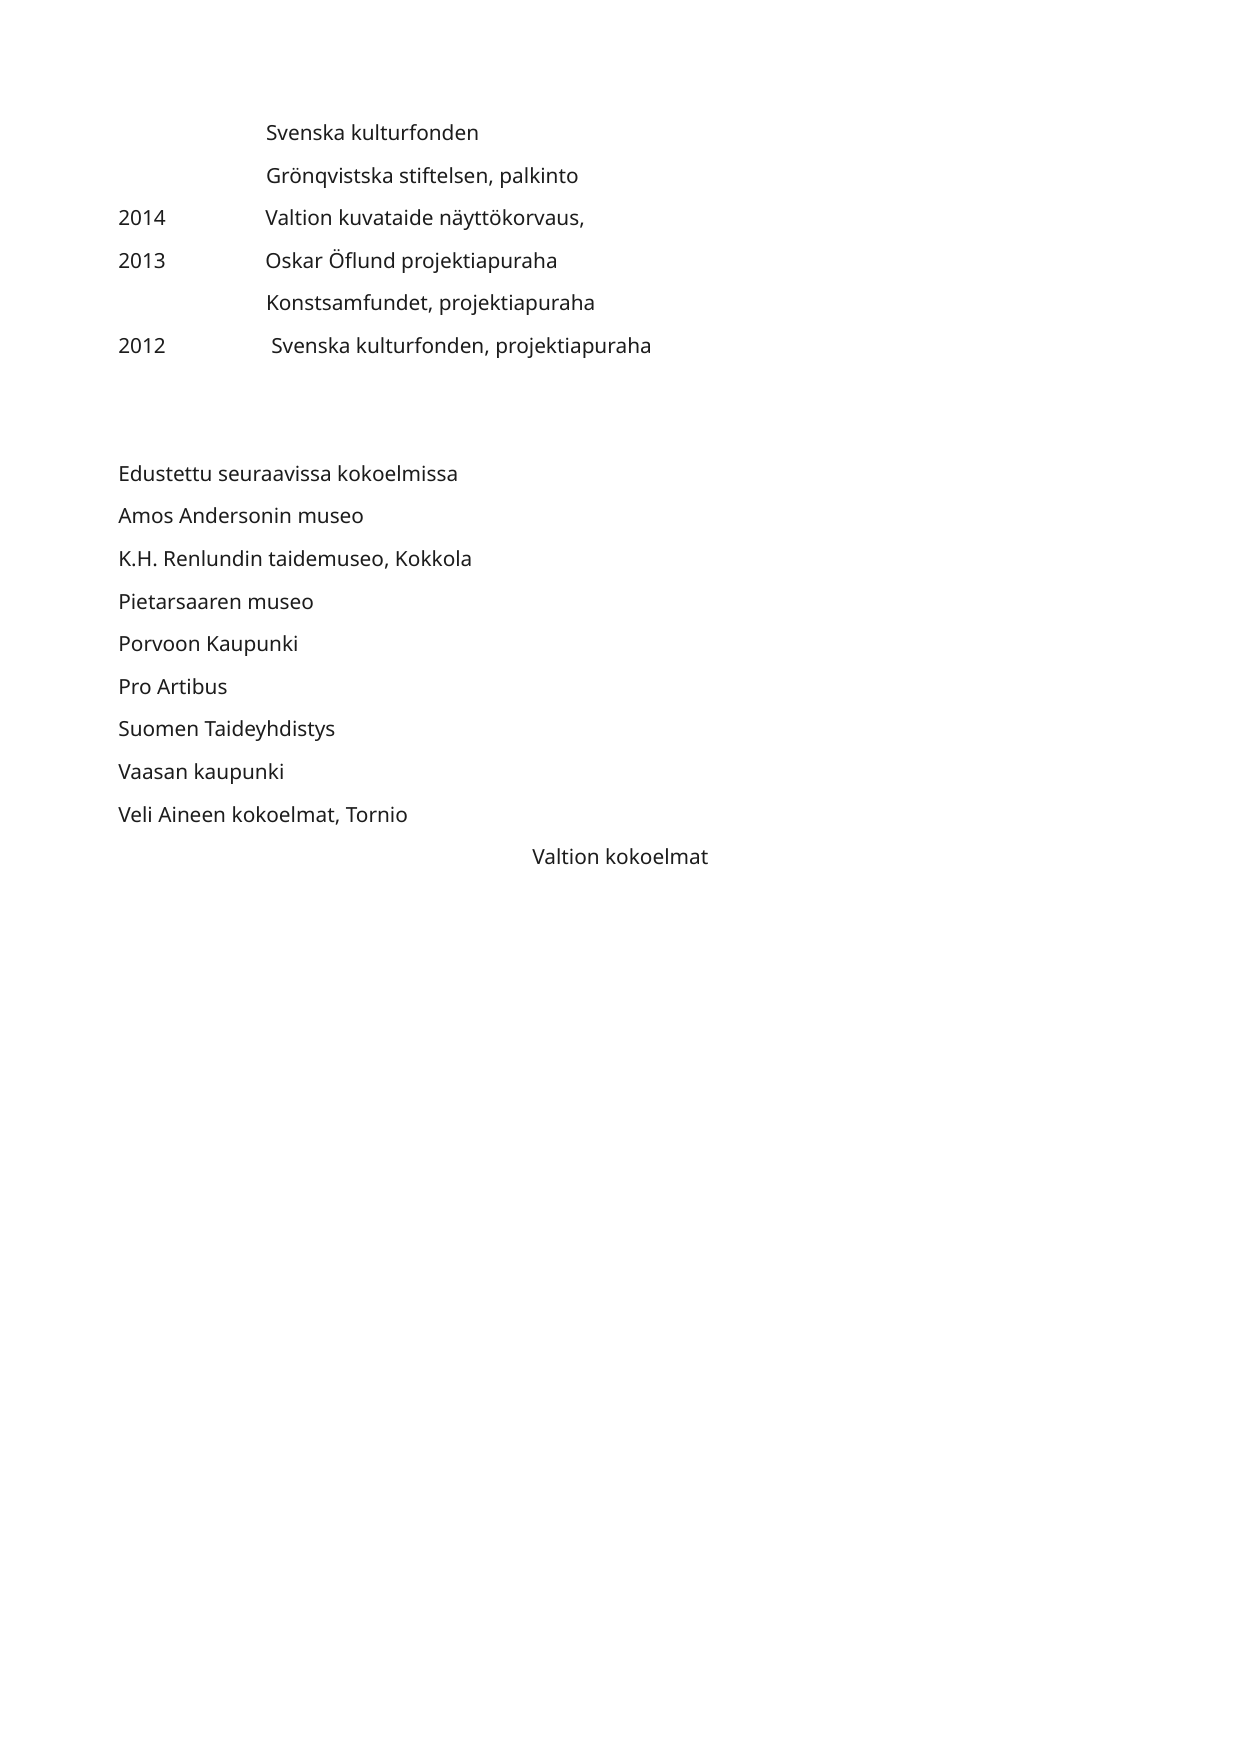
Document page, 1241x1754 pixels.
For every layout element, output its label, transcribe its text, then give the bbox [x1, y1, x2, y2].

text Grönqvistska stiftelsen, palkinto [118, 161, 1122, 189]
text Valtion kokoelmat [118, 842, 1122, 871]
text Amos Andersonin museo [118, 502, 1122, 530]
text Pietarsaaren museo [118, 587, 1122, 615]
text Porvoon Kaupunki [118, 629, 1122, 658]
text Svenska kulturfonden [118, 118, 1122, 147]
text 2013 Oskar Öflund projektiapuraha [118, 246, 1122, 274]
text Pro Artibus [118, 672, 1122, 700]
text Vaasan kaupunki [118, 757, 1122, 786]
text Konstsamfundet, projektiapuraha [118, 288, 1122, 317]
text Edustettu seuraavissa kokoelmissa [118, 459, 1122, 487]
text K.H. Renlundin taidemuseo, Kokkola [118, 544, 1122, 573]
text Suomen Taideyhdistys [118, 714, 1122, 743]
text 2014 Valtion kuvataide näyttökorvaus, [118, 203, 1122, 232]
text Veli Aineen kokoelmat, Tornio [118, 800, 1122, 828]
text 2012 Svenska kulturfonden, projektiapuraha [118, 331, 1122, 359]
